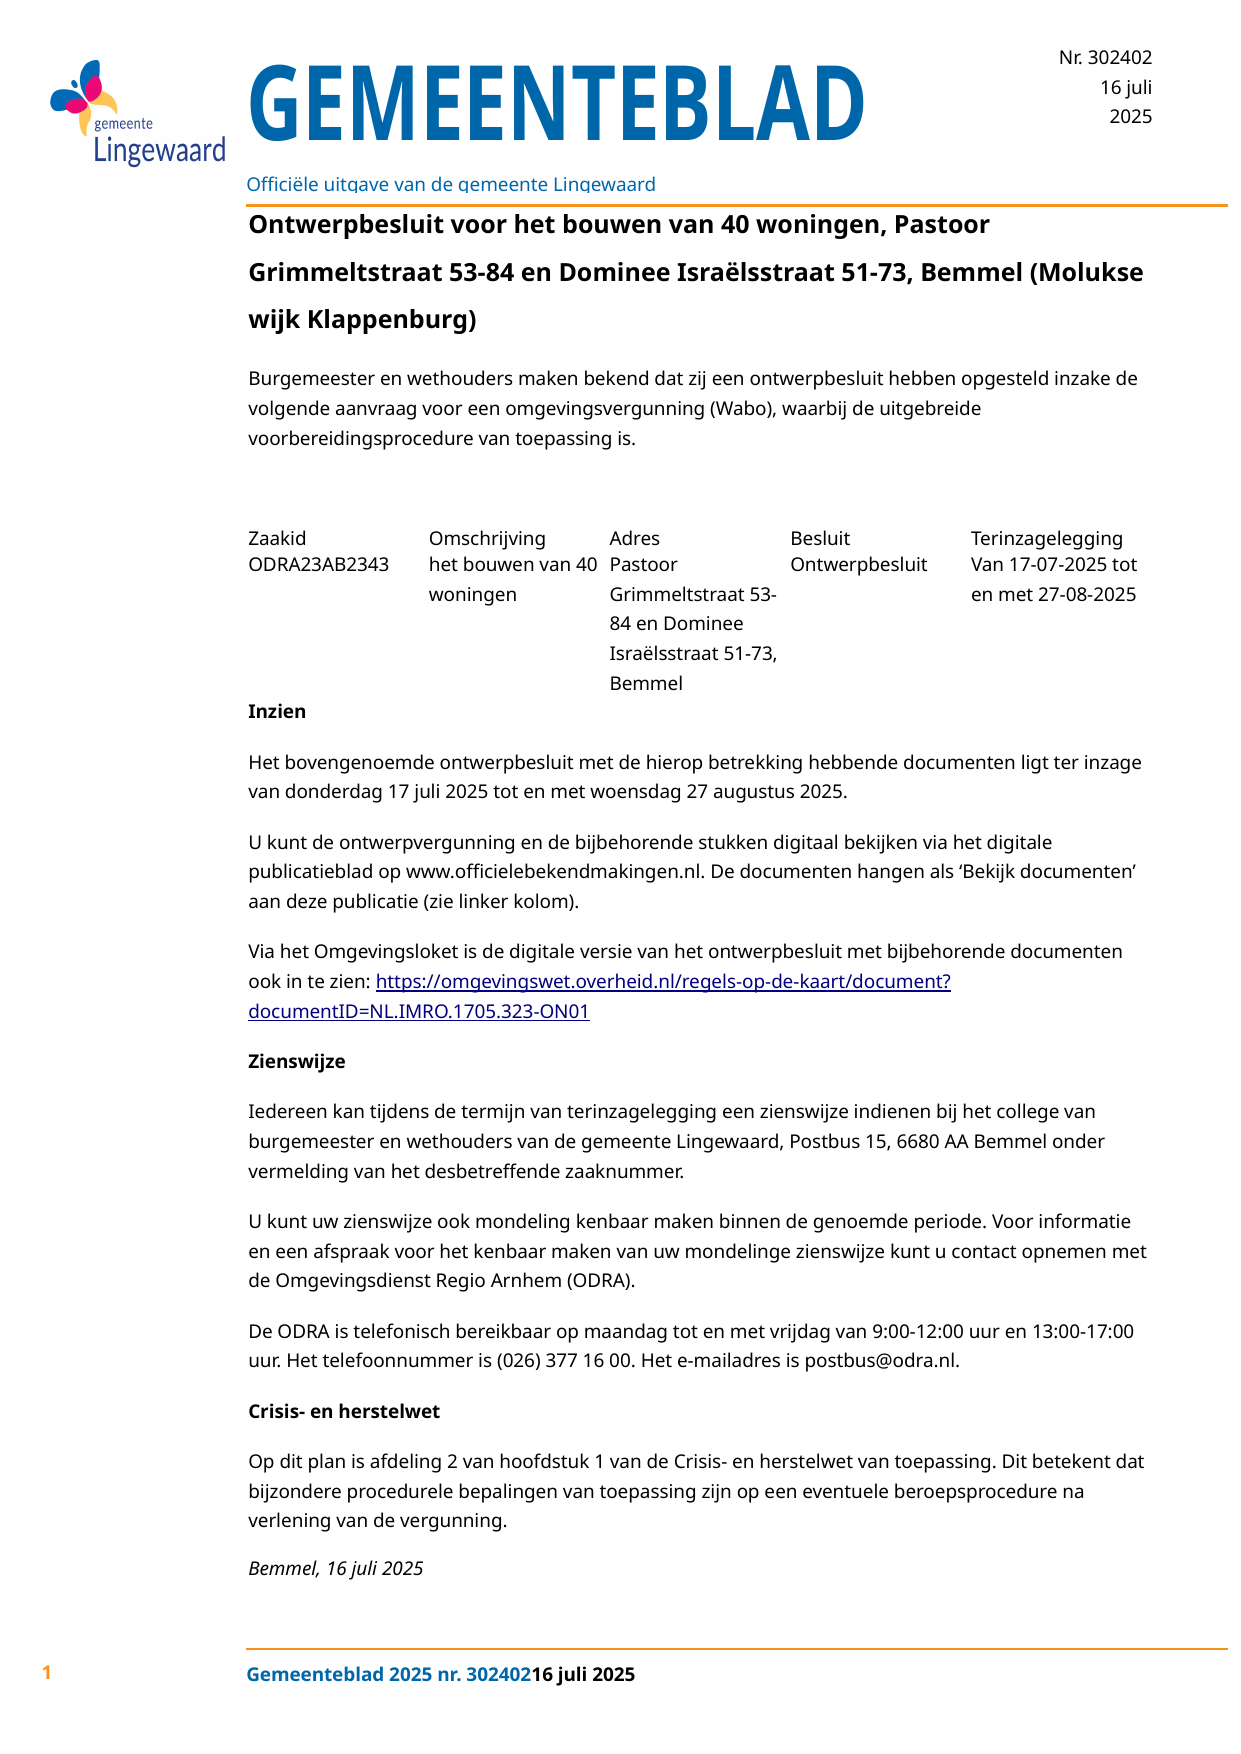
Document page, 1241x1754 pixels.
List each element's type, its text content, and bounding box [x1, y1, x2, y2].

table_header Omschrijving [429, 526, 609, 551]
text Zienswijze [248, 1048, 1152, 1074]
table_cell het bouwen van 40 woningen [429, 551, 609, 695]
text Crisis- en herstelwet [248, 1398, 1152, 1423]
picture [41, 47, 231, 172]
text U kunt uw zienswijze ook mondeling kenbaar maken binnen de genoemde periode. Voor informatie en een afspraak voor het kenbaar maken van uw mondelinge zienswijze kunt u contact opnemen met de Omgevingsdienst Regio Arnhem (ODRA). [248, 1208, 1152, 1293]
table_cell Van 17-07-2025 tot en met 27-08-2025 [971, 551, 1152, 695]
table_header Adres [609, 526, 790, 551]
table_cell ODRA23AB2343 [248, 551, 429, 695]
text Ontwerpbesluit voor het bouwen van 40 woningen, Pastoor Grimmeltstraat 53-84 en Dominee Israëlsstraat 51-73, Bemmel (Molukse wijk Klappenburg) [248, 207, 1152, 336]
table_cell Pastoor Grimmeltstraat 53-84 en Dominee Israëlsstraat 51-73, Bemmel [609, 551, 790, 695]
text De ODRA is telefonisch bereikbaar op maandag tot en met vrijdag van 9:00-12:00 uur en 13:00-17:00 uur. Het telefoonnummer is (026) 377 16 00. Het e-mailadres is postbus@odra.nl. [248, 1318, 1152, 1373]
text Inzien [248, 699, 1152, 724]
table_cell Ontwerpbesluit [790, 551, 971, 695]
text Het bovengenoemde ontwerpbesluit met de hierop betrekking hebbende documenten ligt ter inzage van donderdag 17 juli 2025 tot en met woensdag 27 augustus 2025. [248, 749, 1152, 804]
table_header Terinzagelegging [971, 526, 1152, 551]
text U kunt de ontwerpvergunning en de bijbehorende stukken digitaal bekijken via het digitale publicatieblad op www.officielebekendmakingen.nl. De documenten hangen als ‘Bekijk documenten’ aan deze publicatie (zie linker kolom). [248, 829, 1152, 914]
text Burgemeester en wethouders maken bekend dat zij een ontwerpbesluit hebben opgesteld inzake de volgende aanvraag voor een omgevingsvergunning (Wabo), waarbij de uitgebreide voorbereidingsprocedure van toepassing is. [248, 366, 1152, 450]
text Bemmel, 16 juli 2025 [248, 1555, 1152, 1581]
table_header Zaakid [248, 526, 429, 551]
text Iedereen kan tijdens de termijn van terinzagelegging een zienswijze indienen bij het college van burgemeester en wethouders van de gemeente Lingewaard, Postbus 15, 6680 AA Bemmel onder vermelding van het desbetreffende zaaknummer. [248, 1099, 1152, 1183]
text Op dit plan is afdeling 2 van hoofdstuk 1 van de Crisis- en herstelwet van toepassing. Dit betekent dat bijzondere procedurele bepalingen van toepassing zijn op een eventuele beroepsprocedure na verlening van de vergunning. [248, 1448, 1152, 1533]
table_header Besluit [790, 526, 971, 551]
text Via het Omgevingsloket is de digitale versie van het ontwerpbesluit met bijbehorende documenten ook in te zien: https://omgevingswet.overheid.nl/regels-op-de-kaart/document?documentID=NL.IMRO.1705.323-ON01 [248, 939, 1152, 1023]
